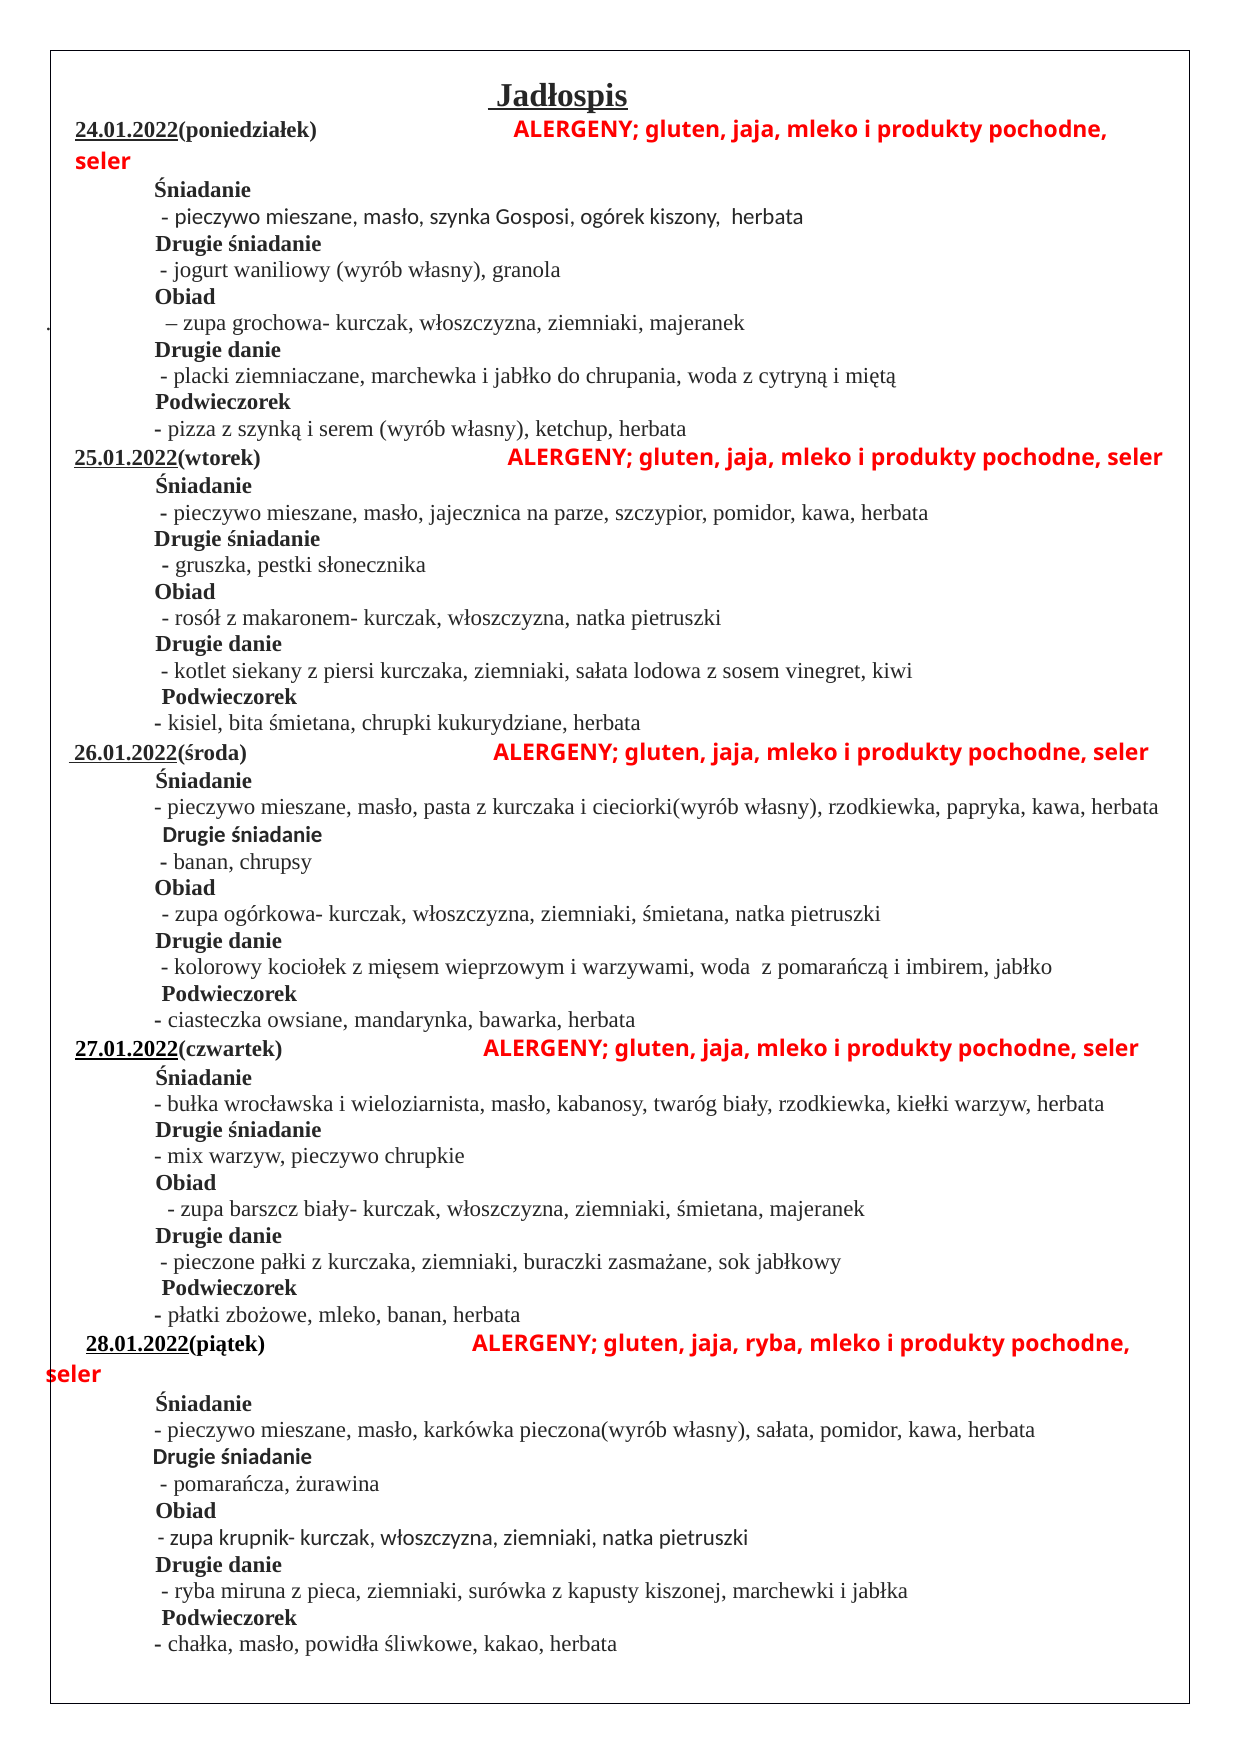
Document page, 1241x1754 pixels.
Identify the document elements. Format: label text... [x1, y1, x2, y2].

list - pieczywo mieszane, masło, pasta z kurczaka i cieciorki(wyrób własny), rzodkiewka, papryka, kawa, herbata [51, 793, 1165, 820]
list - placki ziemniaczane, marchewka i jabłko do chrupania, woda z cytryną i miętą [51, 362, 1165, 388]
text Jadłospis [75, 75, 1165, 113]
list - pieczywo mieszane, masło, karkówka pieczona(wyrób własny), sałata, pomidor, kawa, herbata [51, 1416, 1165, 1442]
list Podwieczorek [150, 1604, 1165, 1630]
list Podwieczorek [150, 683, 1165, 709]
list - kolorowy kociołek z mięsem wieprzowym i warzywami, woda z pomarańczą i imbirem, jabłko [75, 953, 1165, 979]
list - jogurt waniliowy (wyrób własny), granola [51, 257, 1165, 283]
text 24.01.2022(poniedziałek) ALERGENY; gluten, jaja, mleko i produkty pochodne, seler [75, 113, 1165, 176]
text Śniadanie [75, 767, 1165, 793]
list 26.01.2022(środa) ALERGENY; gluten, jaja, mleko i produkty pochodne, seler [51, 736, 1165, 767]
list - pomarańcza, żurawina [51, 1470, 1165, 1497]
list Podwieczorek [75, 388, 1165, 415]
list - pizza z szynką i serem (wyrób własny), ketchup, herbata [51, 415, 1165, 441]
list Śniadanie [75, 1063, 1165, 1090]
text Drugie danie [75, 1222, 1165, 1248]
list - chałka, masło, powidła śliwkowe, kakao, herbata [51, 1630, 1165, 1656]
list [45, 578, 50, 604]
list Obiad [51, 874, 1165, 901]
text - pieczywo mieszane, masło, szynka Gosposi, ogórek kiszony, herbata [75, 202, 1165, 230]
text Drugie śniadanie [75, 1116, 1165, 1143]
list Obiad . – zupa grochowa- kurczak, włoszczyzna, ziemniaki, majeranek [51, 283, 1165, 336]
list - gruszka, pestki słonecznika [150, 551, 1165, 578]
list Śniadanie [75, 1389, 1165, 1416]
text Drugie danie [75, 630, 1165, 657]
list Drugie danie [51, 336, 1165, 362]
list - pieczywo mieszane, masło, jajecznica na parze, szczypior, pomidor, kawa, herbata [51, 499, 1165, 525]
list - bułka wrocławska i wieloziarnista, masło, kabanosy, twaróg biały, rzodkiewka, kiełki warzyw, herbata [51, 1090, 1165, 1116]
list 28.01.2022(piątek) ALERGENY; gluten, jaja, ryba, mleko i produkty pochodne, seler [51, 1327, 1165, 1389]
list Podwieczorek [150, 979, 1165, 1006]
text 27.01.2022(czwartek) ALERGENY; gluten, jaja, mleko i produkty pochodne, seler [75, 1032, 1165, 1063]
list Podwieczorek [150, 1274, 1165, 1301]
list - pieczone pałki z kurczaka, ziemniaki, buraczki zasmażane, sok jabłkowy [51, 1248, 1165, 1274]
text - ryba miruna z pieca, ziemniaki, surówka z kapusty kiszonej, marchewki i jabłka [75, 1577, 1165, 1604]
text Drugie danie [75, 1551, 1165, 1577]
text Obiad [75, 1497, 1165, 1523]
list Śniadanie [51, 176, 1165, 202]
list 25.01.2022(wtorek) ALERGENY; gluten, jaja, mleko i produkty pochodne, seler [51, 441, 1165, 472]
list [45, 874, 50, 901]
list - mix warzyw, pieczywo chrupkie [51, 1143, 1165, 1169]
text - zupa krupnik- kurczak, włoszczyzna, ziemniaki, natka pietruszki [75, 1523, 1165, 1551]
text Drugie śniadanie [75, 1442, 1165, 1470]
text Drugie śniadanie [75, 230, 1165, 257]
list - zupa ogórkowa- kurczak, włoszczyzna, ziemniaki, śmietana, natka pietruszki [150, 901, 1165, 927]
text Obiad [75, 1169, 1165, 1195]
list - banan, chrupsy [51, 848, 1165, 874]
text Śniadanie [75, 472, 1165, 499]
list Drugie śniadanie [51, 525, 1165, 551]
list - zupa barszcz biały- kurczak, włoszczyzna, ziemniaki, śmietana, majeranek [150, 1195, 1165, 1222]
list - ciasteczka owsiane, mandarynka, bawarka, herbata [51, 1006, 1165, 1032]
list - rosół z makaronem- kurczak, włoszczyzna, natka pietruszki [150, 604, 1165, 630]
list - płatki zbożowe, mleko, banan, herbata [51, 1301, 1165, 1327]
text Drugie danie [75, 927, 1165, 953]
list Obiad [51, 578, 1165, 604]
list - kisiel, bita śmietana, chrupki kukurydziane, herbata [51, 709, 1165, 736]
text Drugie śniadanie [75, 820, 1165, 848]
list - kotlet siekany z piersi kurczaka, ziemniaki, sałata lodowa z sosem vinegret, kiwi [75, 657, 1165, 683]
